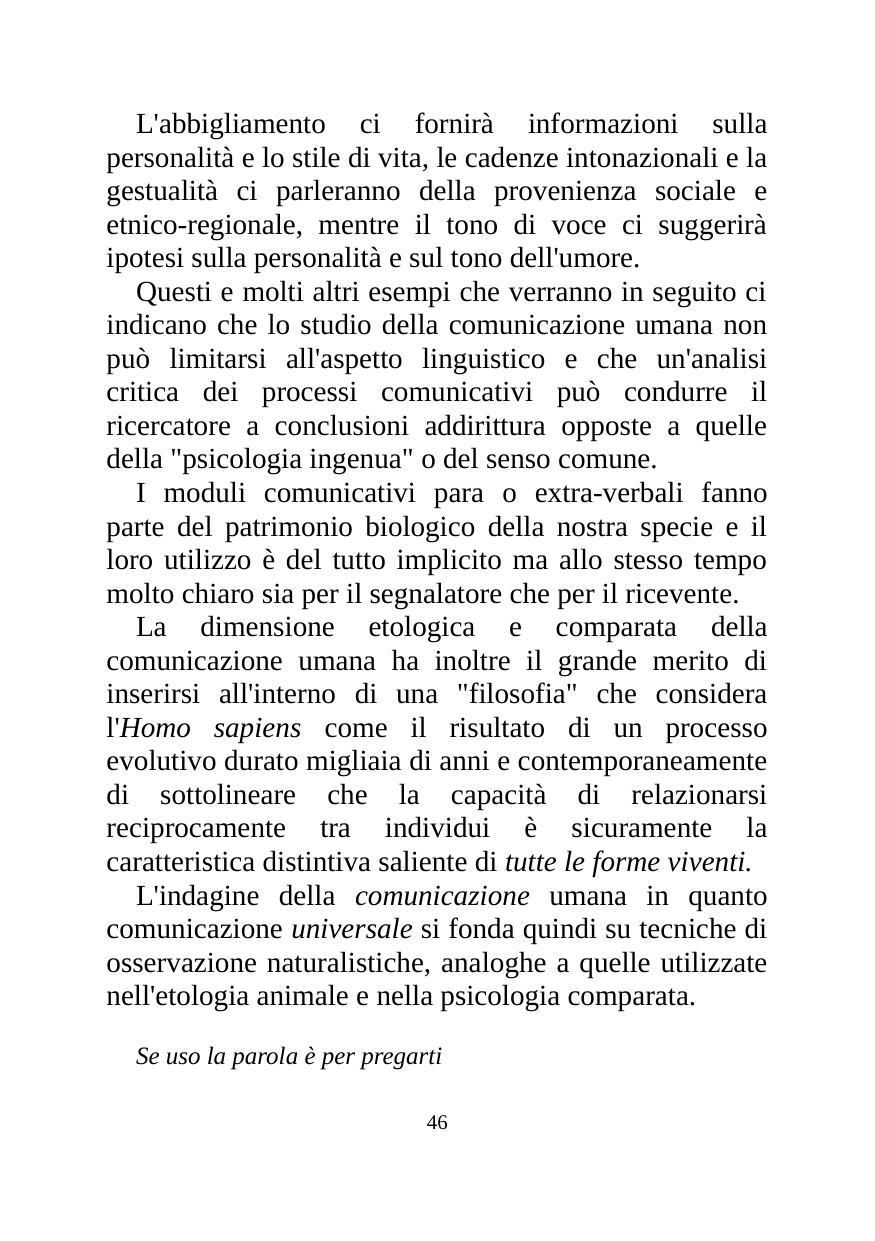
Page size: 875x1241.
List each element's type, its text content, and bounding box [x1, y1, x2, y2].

text I moduli comunicativi para o extra-verbali fanno parte del patrimonio biologico della nostra specie e il loro utilizzo è del tutto implicito ma allo stesso tempo molto chiaro sia per il segnalatore che per il ricevente. [106, 475, 768, 609]
text Se uso la parola è per pregarti [106, 1041, 768, 1070]
text L'abbigliamento ci fornirà informazioni sulla personalità e lo stile di vita, le cadenze intonazionali e la gestualità ci parleranno della provenienza sociale e etnico-regionale, mentre il tono di voce ci suggerirà ipotesi sulla personalità e sul tono dell'umore. [106, 106, 768, 274]
text La dimensione etologica e comparata della comunicazione umana ha inoltre il grande merito di inserirsi all'interno di una "filosofia" che considera l'Homo sapiens come il risultato di un processo evolutivo durato migliaia di anni e contemporaneamente di sottolineare che la capacità di relazionarsi reciprocamente tra individui è sicuramente la caratteristica distintiva saliente di tutte le forme viventi. [106, 609, 768, 878]
text Questi e molti altri esempi che verranno in seguito ci indicano che lo studio della comunicazione umana non può limitarsi all'aspetto linguistico e che un'analisi critica dei processi comunicativi può condurre il ricercatore a conclusioni addirittura opposte a quelle della "psicologia ingenua" o del senso comune. [106, 274, 768, 475]
text L'indagine della comunicazione umana in quanto comunicazione universale si fonda quindi su tecniche di osservazione naturalistiche, analoghe a quelle utilizzate nell'etologia animale e nella psicologia comparata. [106, 878, 768, 1012]
